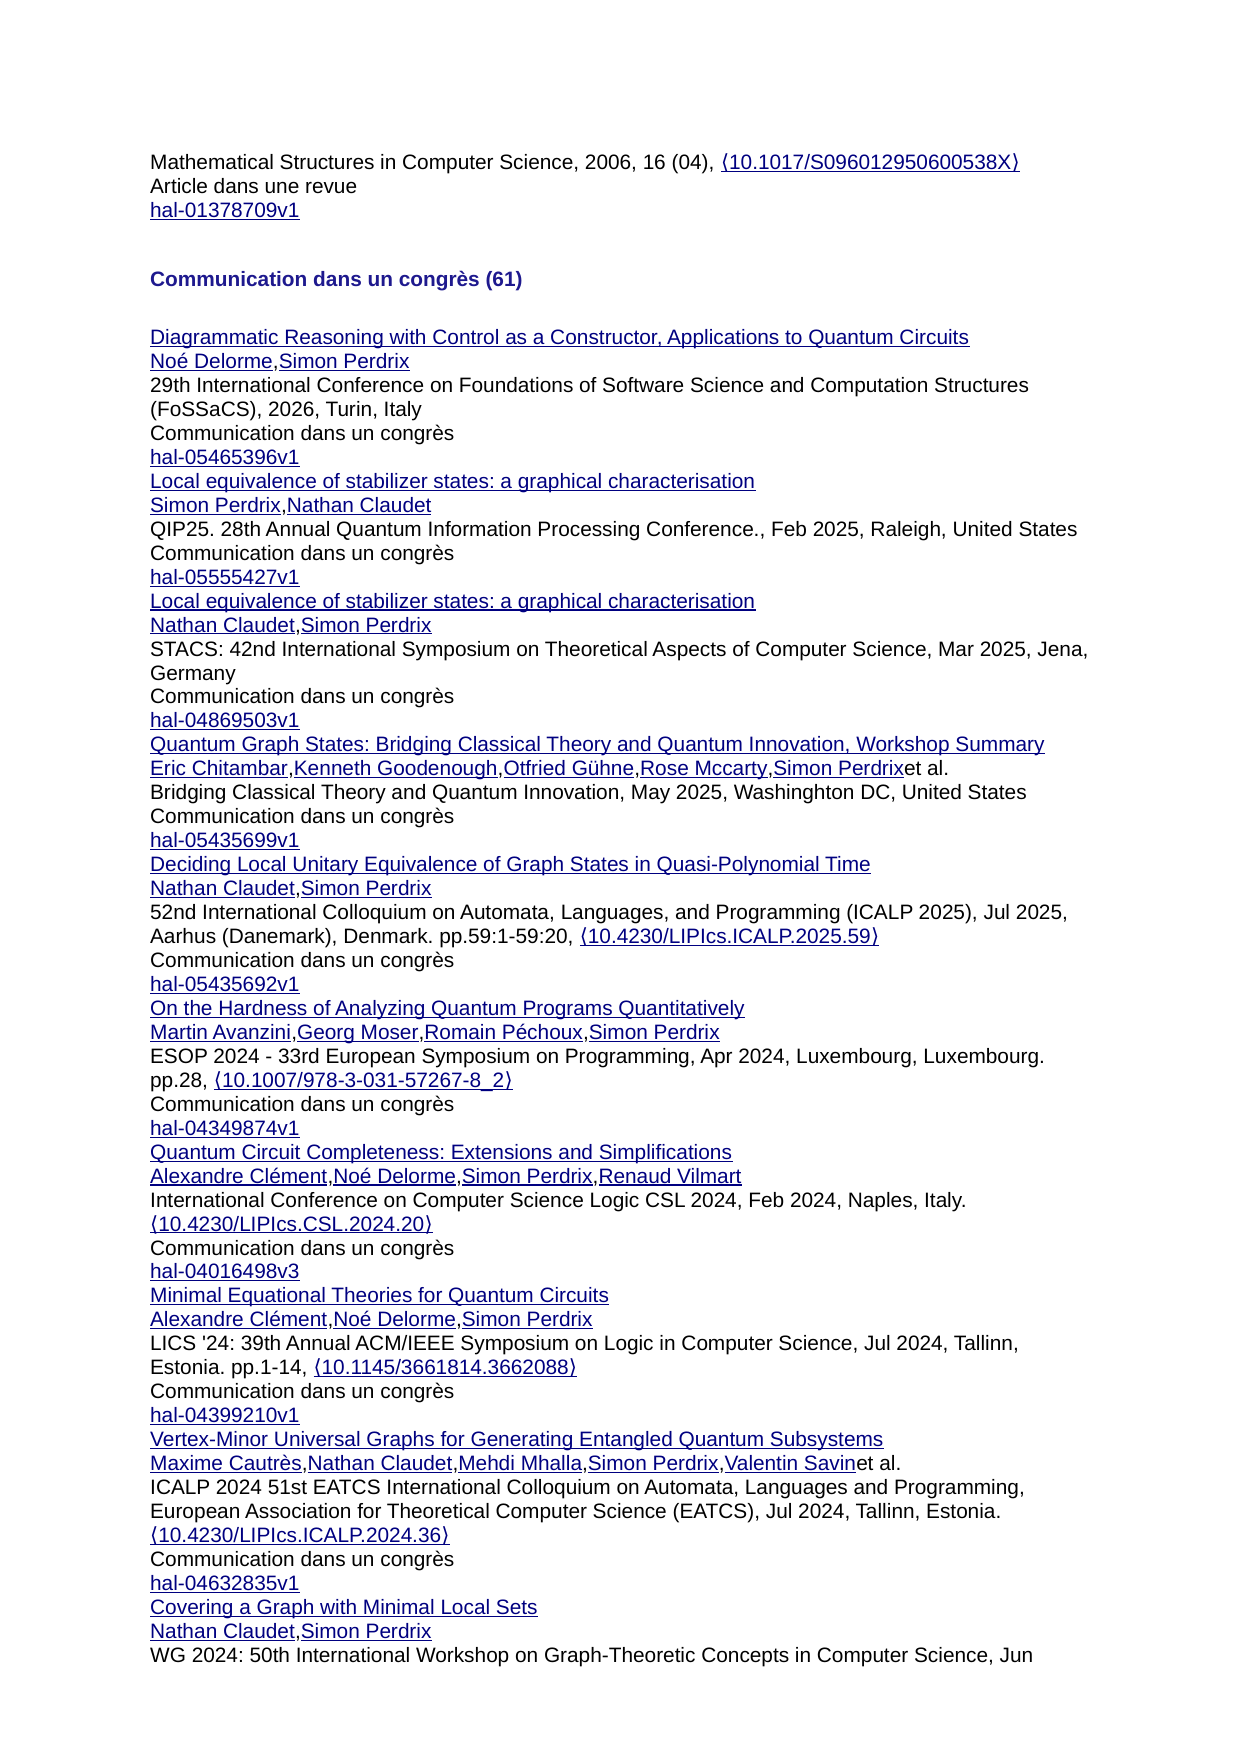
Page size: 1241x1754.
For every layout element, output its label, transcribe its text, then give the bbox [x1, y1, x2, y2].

subtitle Communication dans un congrès (61) [150, 267, 1090, 291]
table_cell Deciding Local Unitary Equivalence of Graph States in Quasi-Polynomial Time Nathan Claudet,Simon Perdrix 52nd International Colloquium on Automata, Languages, and Programming (ICALP 2025), Jul 2025, Aarhus (Danemark), Denmark. pp.59:1-59:20, ⟨10.4230/LIPIcs.ICALP.2025.59⟩ Communication dans un congrès hal-05435692v1 [150, 852, 1090, 996]
table_cell Local equivalence of stabilizer states: a graphical characterisation Simon Perdrix,Nathan Claudet QIP25. 28th Annual Quantum Information Processing Conference., Feb 2025, Raleigh, United States Communication dans un congrès hal-05555427v1 [150, 469, 1090, 588]
table_cell Minimal Equational Theories for Quantum Circuits Alexandre Clément,Noé Delorme,Simon Perdrix LICS '24: 39th Annual ACM/IEEE Symposium on Logic in Computer Science, Jul 2024, Tallinn, Estonia. pp.1-14, ⟨10.1145/3661814.3662088⟩ Communication dans un congrès hal-04399210v1 [150, 1283, 1090, 1427]
table_cell Quantum Graph States: Bridging Classical Theory and Quantum Innovation, Workshop Summary Eric Chitambar,Kenneth Goodenough,Otfried Gühne,Rose Mccarty,Simon Perdrixet al. Bridging Classical Theory and Quantum Innovation, May 2025, Washinghton DC, United States Communication dans un congrès hal-05435699v1 [150, 732, 1090, 852]
table_cell Quantum Circuit Completeness: Extensions and Simplifications Alexandre Clément,Noé Delorme,Simon Perdrix,Renaud Vilmart International Conference on Computer Science Logic CSL 2024, Feb 2024, Naples, Italy. ⟨10.4230/LIPIcs.CSL.2024.20⟩ Communication dans un congrès hal-04016498v3 [150, 1140, 1090, 1283]
table_cell Mathematical Structures in Computer Science, 2006, 16 (04), ⟨10.1017/S096012950600538X⟩ Article dans une revue hal-01378709v1 [150, 150, 1090, 222]
table_cell Local equivalence of stabilizer states: a graphical characterisation Nathan Claudet,Simon Perdrix STACS: 42nd International Symposium on Theoretical Aspects of Computer Science, Mar 2025, Jena, Germany Communication dans un congrès hal-04869503v1 [150, 589, 1090, 732]
table_header Diagrammatic Reasoning with Control as a Constructor, Applications to Quantum Circuits Noé Delorme,Simon Perdrix 29th International Conference on Foundations of Software Science and Computation Structures (FoSSaCS), 2026, Turin, Italy Communication dans un congrès hal-05465396v1 [150, 325, 1090, 469]
table_cell Covering a Graph with Minimal Local Sets Nathan Claudet,Simon Perdrix WG 2024: 50th International Workshop on Graph-Theoretic Concepts in Computer Science, Jun [150, 1595, 1090, 1667]
table_cell On the Hardness of Analyzing Quantum Programs Quantitatively Martin Avanzini,Georg Moser,Romain Péchoux,Simon Perdrix ESOP 2024 - 33rd European Symposium on Programming, Apr 2024, Luxembourg, Luxembourg. pp.28, ⟨10.1007/978-3-031-57267-8_2⟩ Communication dans un congrès hal-04349874v1 [150, 996, 1090, 1139]
table_cell Vertex-Minor Universal Graphs for Generating Entangled Quantum Subsystems Maxime Cautrès,Nathan Claudet,Mehdi Mhalla,Simon Perdrix,Valentin Savinet al. ICALP 2024 51st EATCS International Colloquium on Automata, Languages and Programming, European Association for Theoretical Computer Science (EATCS), Jul 2024, Tallinn, Estonia. ⟨10.4230/LIPIcs.ICALP.2024.36⟩ Communication dans un congrès hal-04632835v1 [150, 1427, 1090, 1595]
